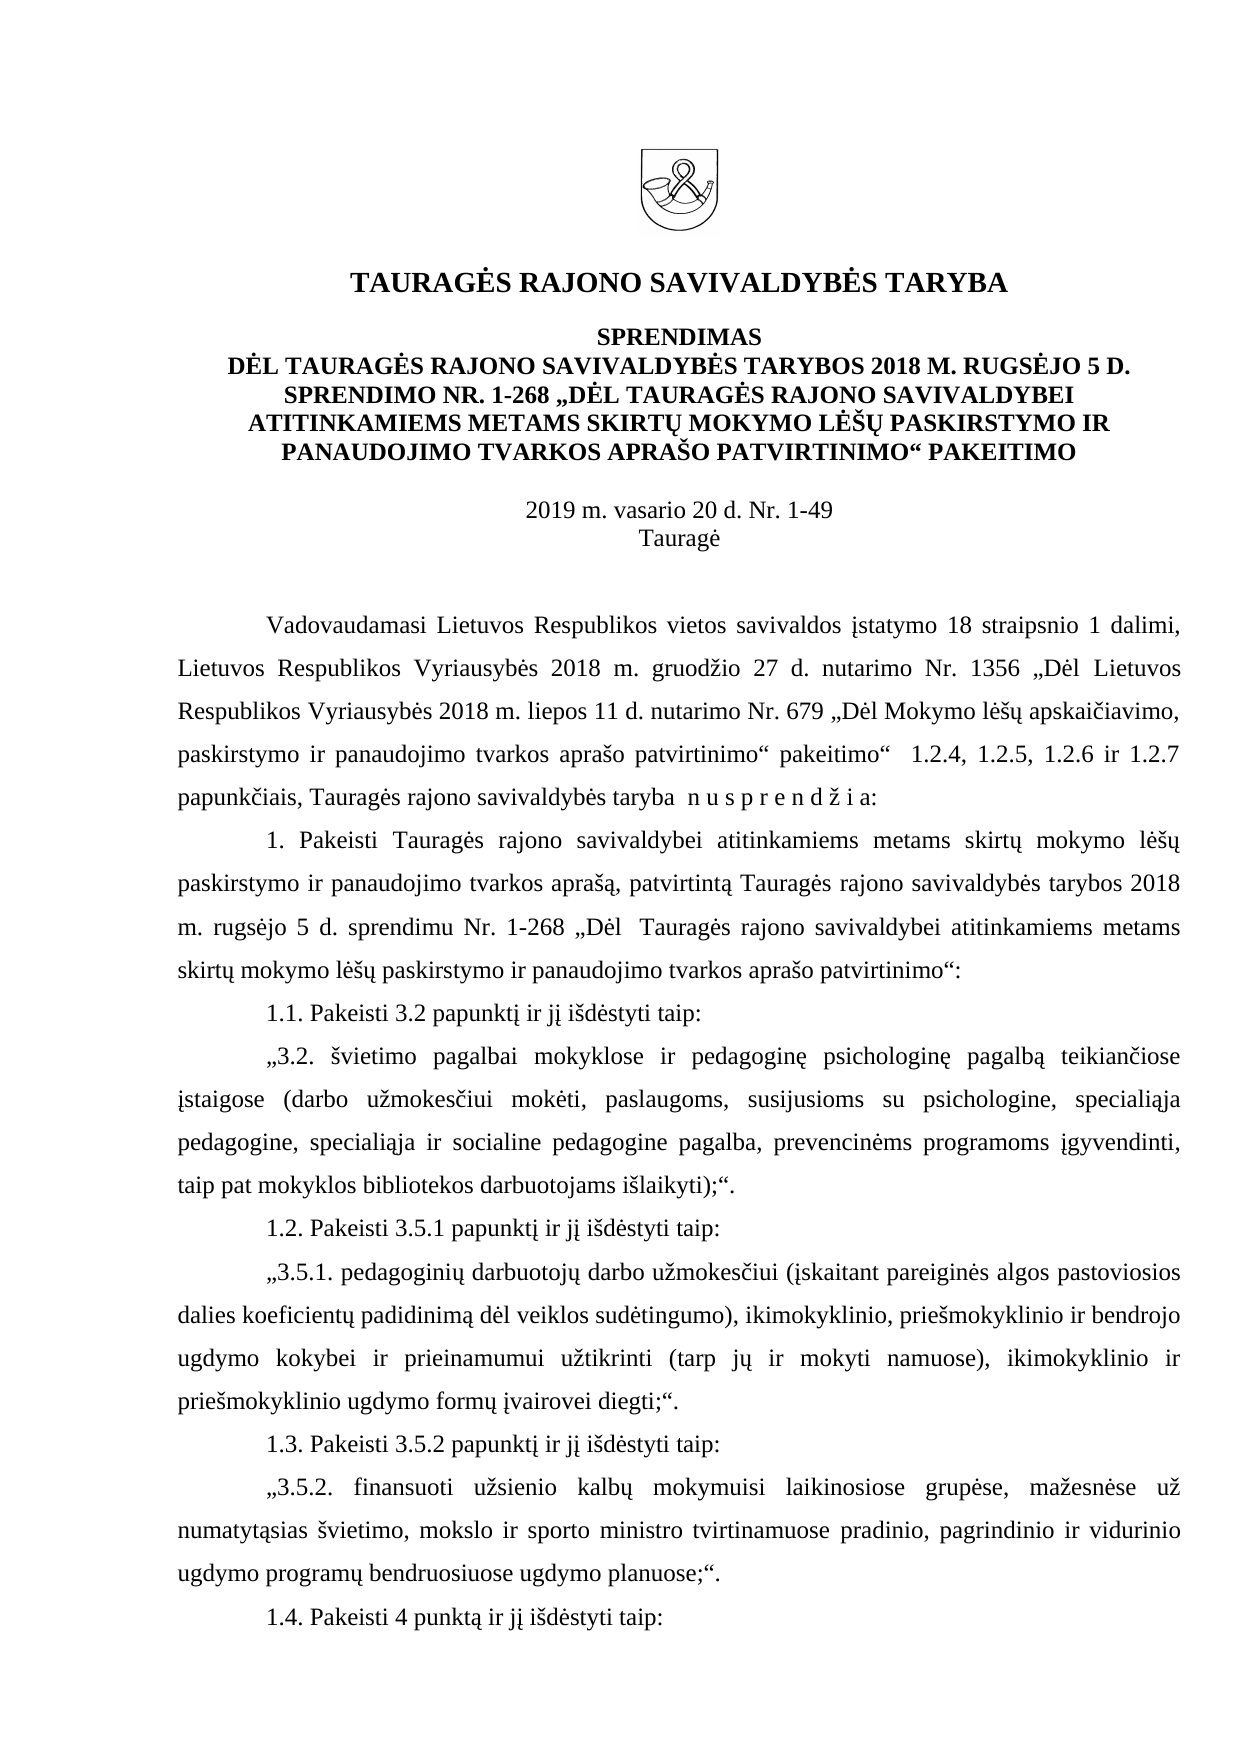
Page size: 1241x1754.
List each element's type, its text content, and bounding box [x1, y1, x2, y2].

text TAURAGĖS RAJONO SAVIVALDYBĖS TARYBA [177, 265, 1181, 298]
text 1.4. Pakeisti 4 punktą ir jį išdėstyti taip: [177, 1602, 1181, 1630]
text Tauragė [177, 523, 1181, 552]
text 2019 m. vasario 20 d. Nr. 1-49 [177, 495, 1181, 523]
text 1. Pakeisti Tauragės rajono savivaldybei atitinkamiems metams skirtų mokymo lėšų paskirstymo ir panaudojimo tvarkos aprašą, patvirtintą Tauragės rajono savivaldybės tarybos 2018 m. rugsėjo 5 d. sprendimu Nr. 1-268 „Dėl Tauragės rajono savivaldybei atitinkamiems metams skirtų mokymo lėšų paskirstymo ir panaudojimo tvarkos aprašo patvirtinimo“: [177, 825, 1181, 983]
text 1.3. Pakeisti 3.5.2 papunktį ir jį išdėstyti taip: [177, 1429, 1181, 1458]
text DĖL TAURAGĖS RAJONO SAVIVALDYBĖS TARYBOS 2018 M. RUGSĖJO 5 D. SPRENDIMO NR. 1-268 „DĖL TAURAGĖS RAJONO SAVIVALDYBEI ATITINKAMIEMS METAMS SKIRTŲ MOKYMO LĖŠŲ PASKIRSTYMO IR PANAUDOJIMO TVARKOS APRAŠO PATVIRTINIMO“ PAKEITIMO [177, 351, 1181, 466]
text „3.2. švietimo pagalbai mokyklose ir pedagoginę psichologinę pagalbą teikiančiose įstaigose (darbo užmokesčiui mokėti, paslaugoms, susijusioms su psichologine, specialiąja pedagogine, specialiąja ir socialine pedagogine pagalba, prevencinėms programoms įgyvendinti, taip pat mokyklos bibliotekos darbuotojams išlaikyti);“. [177, 1041, 1181, 1199]
text SPRENDIMAS [177, 322, 1181, 351]
text „3.5.2. finansuoti užsienio kalbų mokymuisi laikinosiose grupėse, mažesnėse už numatytąsias švietimo, mokslo ir sporto ministro tvirtinamuose pradinio, pagrindinio ir vidurinio ugdymo programų bendruosiuose ugdymo planuose;“. [177, 1472, 1181, 1587]
text Vadovaudamasi Lietuvos Respublikos vietos savivaldos įstatymo 18 straipsnio 1 dalimi, Lietuvos Respublikos Vyriausybės 2018 m. gruodžio 27 d. nutarimo Nr. 1356 „Dėl Lietuvos Respublikos Vyriausybės 2018 m. liepos 11 d. nutarimo Nr. 679 „Dėl Mokymo lėšų apskaičiavimo, paskirstymo ir panaudojimo tvarkos aprašo patvirtinimo“ pakeitimo“ 1.2.4, 1.2.5, 1.2.6 ir 1.2.7 papunkčiais, Tauragės rajono savivaldybės taryba n u s p r e n d ž i a: [177, 610, 1181, 811]
text 1.2. Pakeisti 3.5.1 papunktį ir jį išdėstyti taip: [177, 1213, 1181, 1242]
text 1.1. Pakeisti 3.2 papunktį ir jį išdėstyti taip: [177, 998, 1181, 1027]
text „3.5.1. pedagoginių darbuotojų darbo užmokesčiui (įskaitant pareiginės algos pastoviosios dalies koeficientų padidinimą dėl veiklos sudėtingumo), ikimokyklinio, priešmokyklinio ir bendrojo ugdymo kokybei ir prieinamumui užtikrinti (tarp jų ir mokyti namuose), ikimokyklinio ir priešmokyklinio ugdymo formų įvairovei diegti;“. [177, 1257, 1181, 1415]
